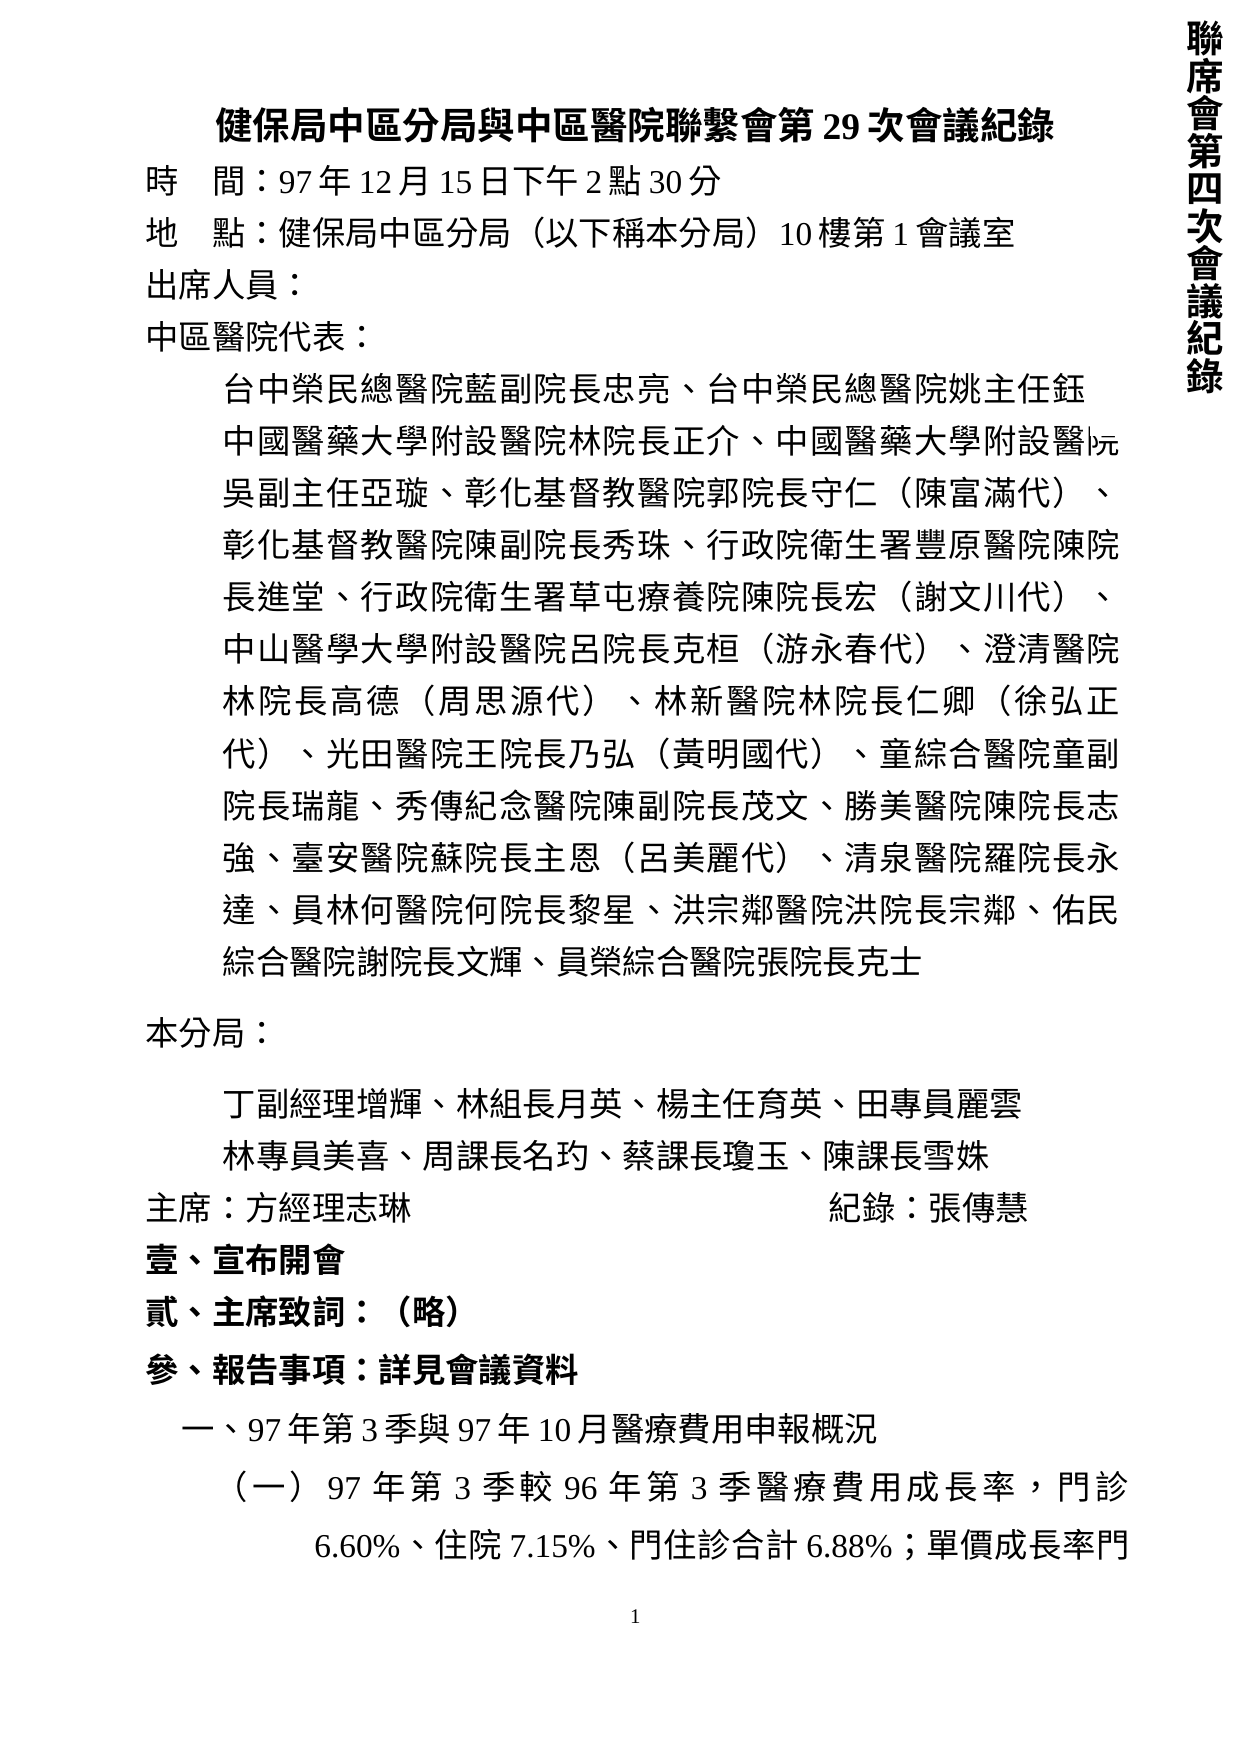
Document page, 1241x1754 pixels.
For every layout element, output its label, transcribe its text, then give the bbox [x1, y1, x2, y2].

text 中區醫院代表： [145, 307, 1090, 359]
text 本分局： [145, 1003, 1122, 1055]
text 聯席會第四次會議紀錄 [1178, 19, 1233, 421]
text 時 間：97年12月15日下午2點30分 [145, 4, 1240, 436]
text 丁副經理增輝、林組長月英、楊主任育英、田專員麗雲 [223, 1073, 1122, 1126]
text 一、97年第3季與97年10月醫療費用申報概況 [148, 1392, 1130, 1451]
text 貳、主席致詞：（略） [145, 1282, 1131, 1334]
text 林專員美喜、周課長名玓、蔡課長瓊玉、陳課長雪姝 [223, 1126, 1122, 1178]
text 台中榮民總醫院藍副院長忠亮、台中榮民總醫院姚主任鈺、中國醫藥大學附設醫院林院長正介、中國醫藥大學附設醫院吳副主任亞璇、彰化基督教醫院郭院長守仁（陳富滿代）、彰化基督教醫院陳副院長秀珠、行政院衛生署豐原醫院陳院長進堂、行政院衛生署草屯療養院陳院長宏（謝文川代）、中山醫學大學附設醫院呂院長克桓（游永春代）、澄清醫院林院長高德（周思源代）、林新醫院林院長仁卿（徐弘正代）、光田醫院王院長乃弘（黃明國代）、童綜合醫院童副院長瑞龍、秀傳紀念醫院陳副院長茂文、勝美醫院陳院長志強、臺安醫院蘇院長主恩（呂美麗代）、清泉醫院羅院長永達、員林何醫院何院長黎星、洪宗鄰醫院洪院長宗鄰、佑民綜合醫院謝院長文輝、員榮綜合醫院張院長克士 [222, 359, 1122, 984]
text （一）97年第3季較96年第3季醫療費用成長率，門診6.60%、住院7.15%、門住診合計6.88%；單價成長率門 [214, 1451, 1130, 1567]
text 出席人員： [145, 255, 1090, 307]
text 地 點：健保局中區分局（以下稱本分局）10樓第1會議室 [145, 203, 1090, 255]
text 參、報告事項：詳見會議資料 [145, 1334, 1131, 1392]
text 壹、宣布開會 [145, 1230, 1131, 1282]
text 健保局中區分局與中區醫院聯繫會第29次會議紀錄 [142, 96, 1090, 151]
text 主席：方經理志琳 紀錄：張傳慧 [145, 1178, 1122, 1230]
